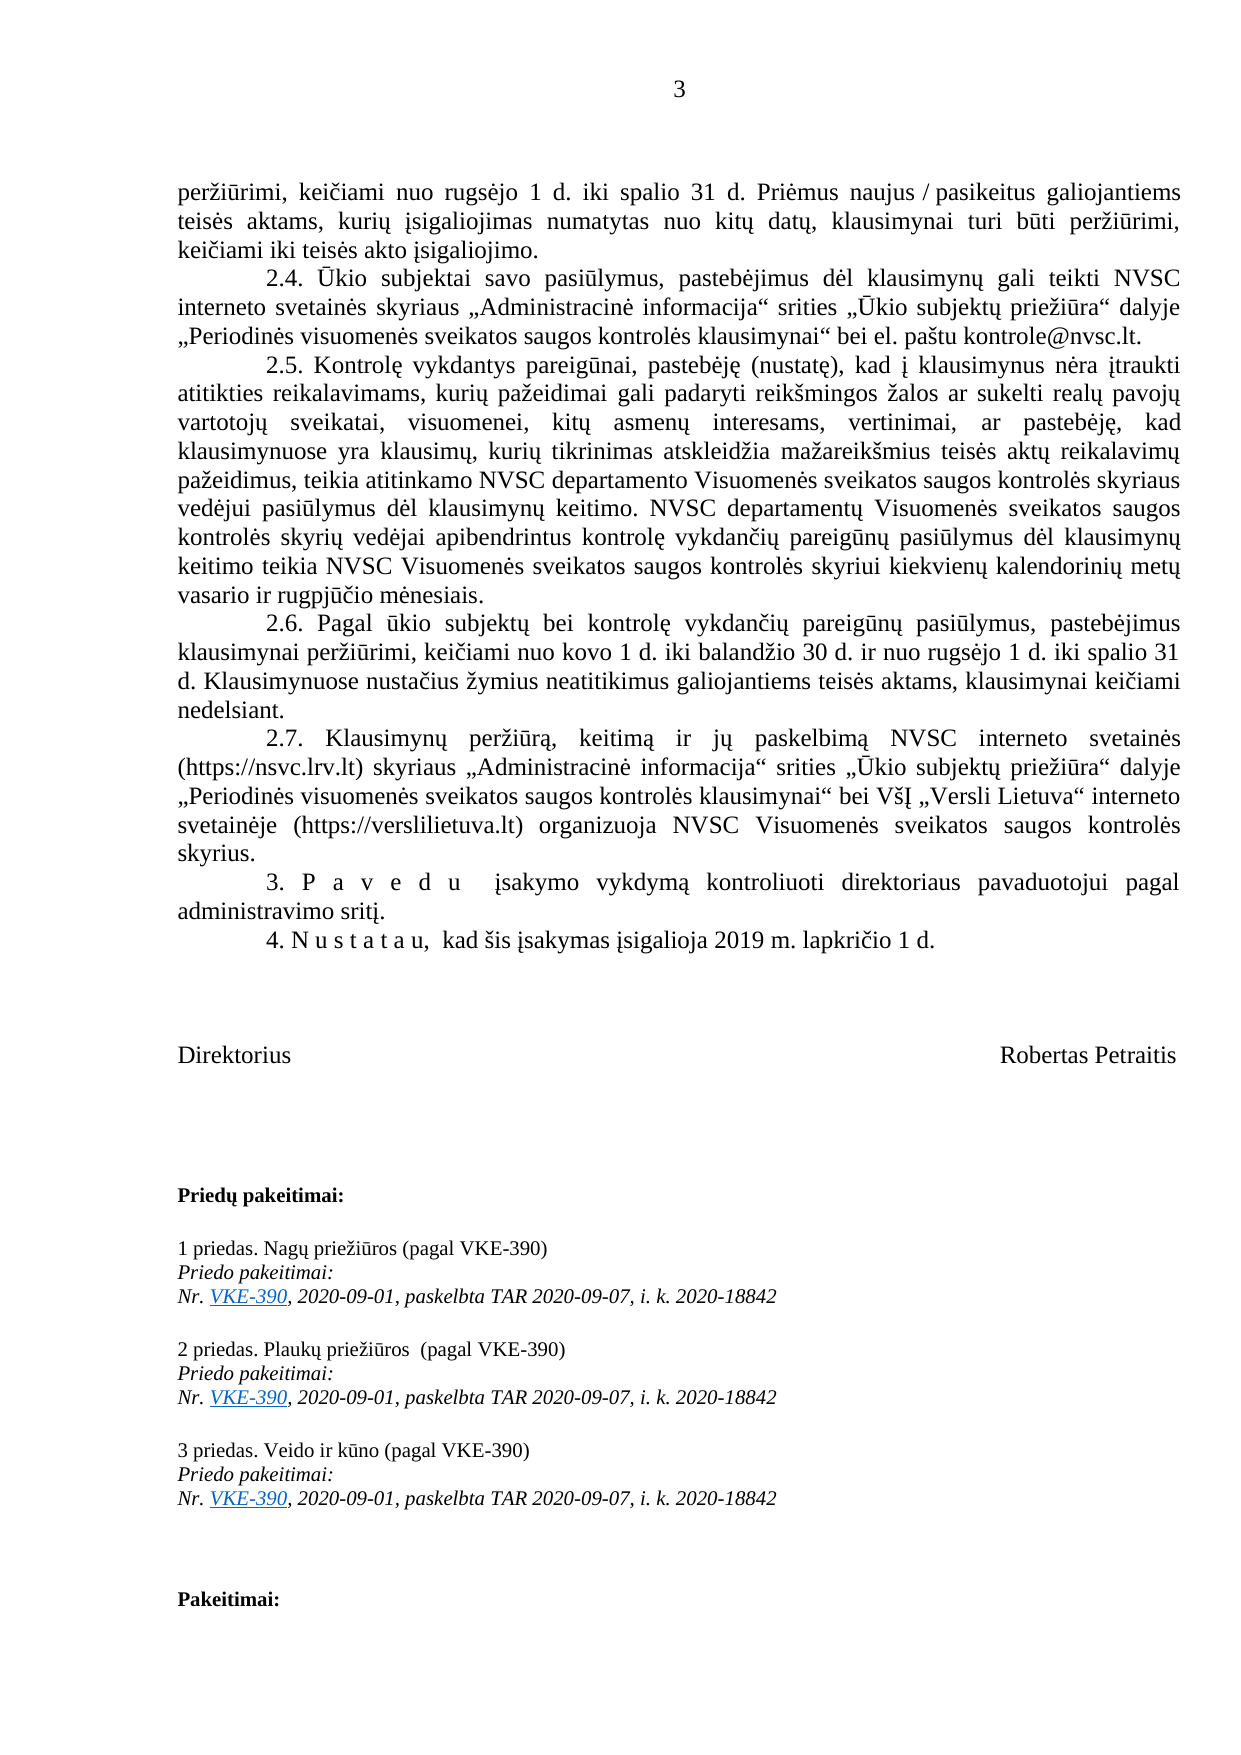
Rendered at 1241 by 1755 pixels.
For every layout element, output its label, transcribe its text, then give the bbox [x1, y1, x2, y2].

text 3. P a v e d u įsakymo vykdymą kontroliuoti direktoriaus pavaduotojui pagal administravimo sritį. [177, 867, 1181, 925]
text 2.5. Kontrolę vykdantys pareigūnai, pastebėję (nustatę), kad į klausimynus nėra įtraukti atitikties reikalavimams, kurių pažeidimai gali padaryti reikšmingos žalos ar sukelti realų pavojų vartotojų sveikatai, visuomenei, kitų asmenų interesams, vertinimai, ar pastebėję, kad klausimynuose yra klausimų, kurių tikrinimas atskleidžia mažareikšmius teisės aktų reikalavimų pažeidimus, teikia atitinkamo NVSC departamento Visuomenės sveikatos saugos kontrolės skyriaus vedėjui pasiūlymus dėl klausimynų keitimo. NVSC departamentų Visuomenės sveikatos saugos kontrolės skyrių vedėjai apibendrintus kontrolę vykdančių pareigūnų pasiūlymus dėl klausimynų keitimo teikia NVSC Visuomenės sveikatos saugos kontrolės skyriui kiekvienų kalendorinių metų vasario ir rugpjūčio mėnesiais. [177, 350, 1181, 608]
text 3 priedas. Veido ir kūno (pagal VKE-390) [177, 1438, 1181, 1462]
text Direktorius Robertas Petraitis [177, 1040, 1181, 1068]
text Priedo pakeitimai: [177, 1462, 1181, 1486]
text 4. N u s t a t a u, kad šis įsakymas įsigalioja 2019 m. lapkričio 1 d. [177, 925, 1181, 953]
text 2.6. Pagal ūkio subjektų bei kontrolę vykdančių pareigūnų pasiūlymus, pastebėjimus klausimynai peržiūrimi, keičiami nuo kovo 1 d. iki balandžio 30 d. ir nuo rugsėjo 1 d. iki spalio 31 d. Klausimynuose nustačius žymius neatitikimus galiojantiems teisės aktams, klausimynai keičiami nedelsiant. [177, 608, 1181, 723]
text Priedo pakeitimai: [177, 1260, 1181, 1284]
text Nr. VKE-390, 2020-09-01, paskelbta TAR 2020-09-07, i. k. 2020-18842 [177, 1486, 1181, 1510]
text 2.4. Ūkio subjektai savo pasiūlymus, pastebėjimus dėl klausimynų gali teikti NVSC interneto svetainės skyriaus „Administracinė informacija“ srities „Ūkio subjektų priežiūra“ dalyje „Periodinės visuomenės sveikatos saugos kontrolės klausimynai“ bei el. paštu kontrole@nvsc.lt. [177, 263, 1181, 350]
text 2.7. Klausimynų peržiūrą, keitimą ir jų paskelbimą NVSC interneto svetainės (https://nsvc.lrv.lt) skyriaus „Administracinė informacija“ srities „Ūkio subjektų priežiūra“ dalyje „Periodinės visuomenės sveikatos saugos kontrolės klausimynai“ bei VšĮ „Versli Lietuva“ interneto svetainėje (https://verslilietuva.lt) organizuoja NVSC Visuomenės sveikatos saugos kontrolės skyrius. [177, 723, 1181, 867]
text Nr. VKE-390, 2020-09-01, paskelbta TAR 2020-09-07, i. k. 2020-18842 [177, 1284, 1181, 1308]
text 2 priedas. Plaukų priežiūros (pagal VKE-390) [177, 1337, 1181, 1361]
text 1 priedas. Nagų priežiūros (pagal VKE-390) [177, 1236, 1181, 1260]
text Nr. VKE-390, 2020-09-01, paskelbta TAR 2020-09-07, i. k. 2020-18842 [177, 1385, 1181, 1409]
text peržiūrimi, keičiami nuo rugsėjo 1 d. iki spalio 31 d. Priėmus naujus / pasikeitus galiojantiems teisės aktams, kurių įsigaliojimas numatytas nuo kitų datų, klausimynai turi būti peržiūrimi, keičiami iki teisės akto įsigaliojimo. [177, 177, 1181, 263]
text Pakeitimai: [177, 1587, 1181, 1611]
text Priedų pakeitimai: [177, 1183, 1181, 1207]
text Priedo pakeitimai: [177, 1361, 1181, 1385]
